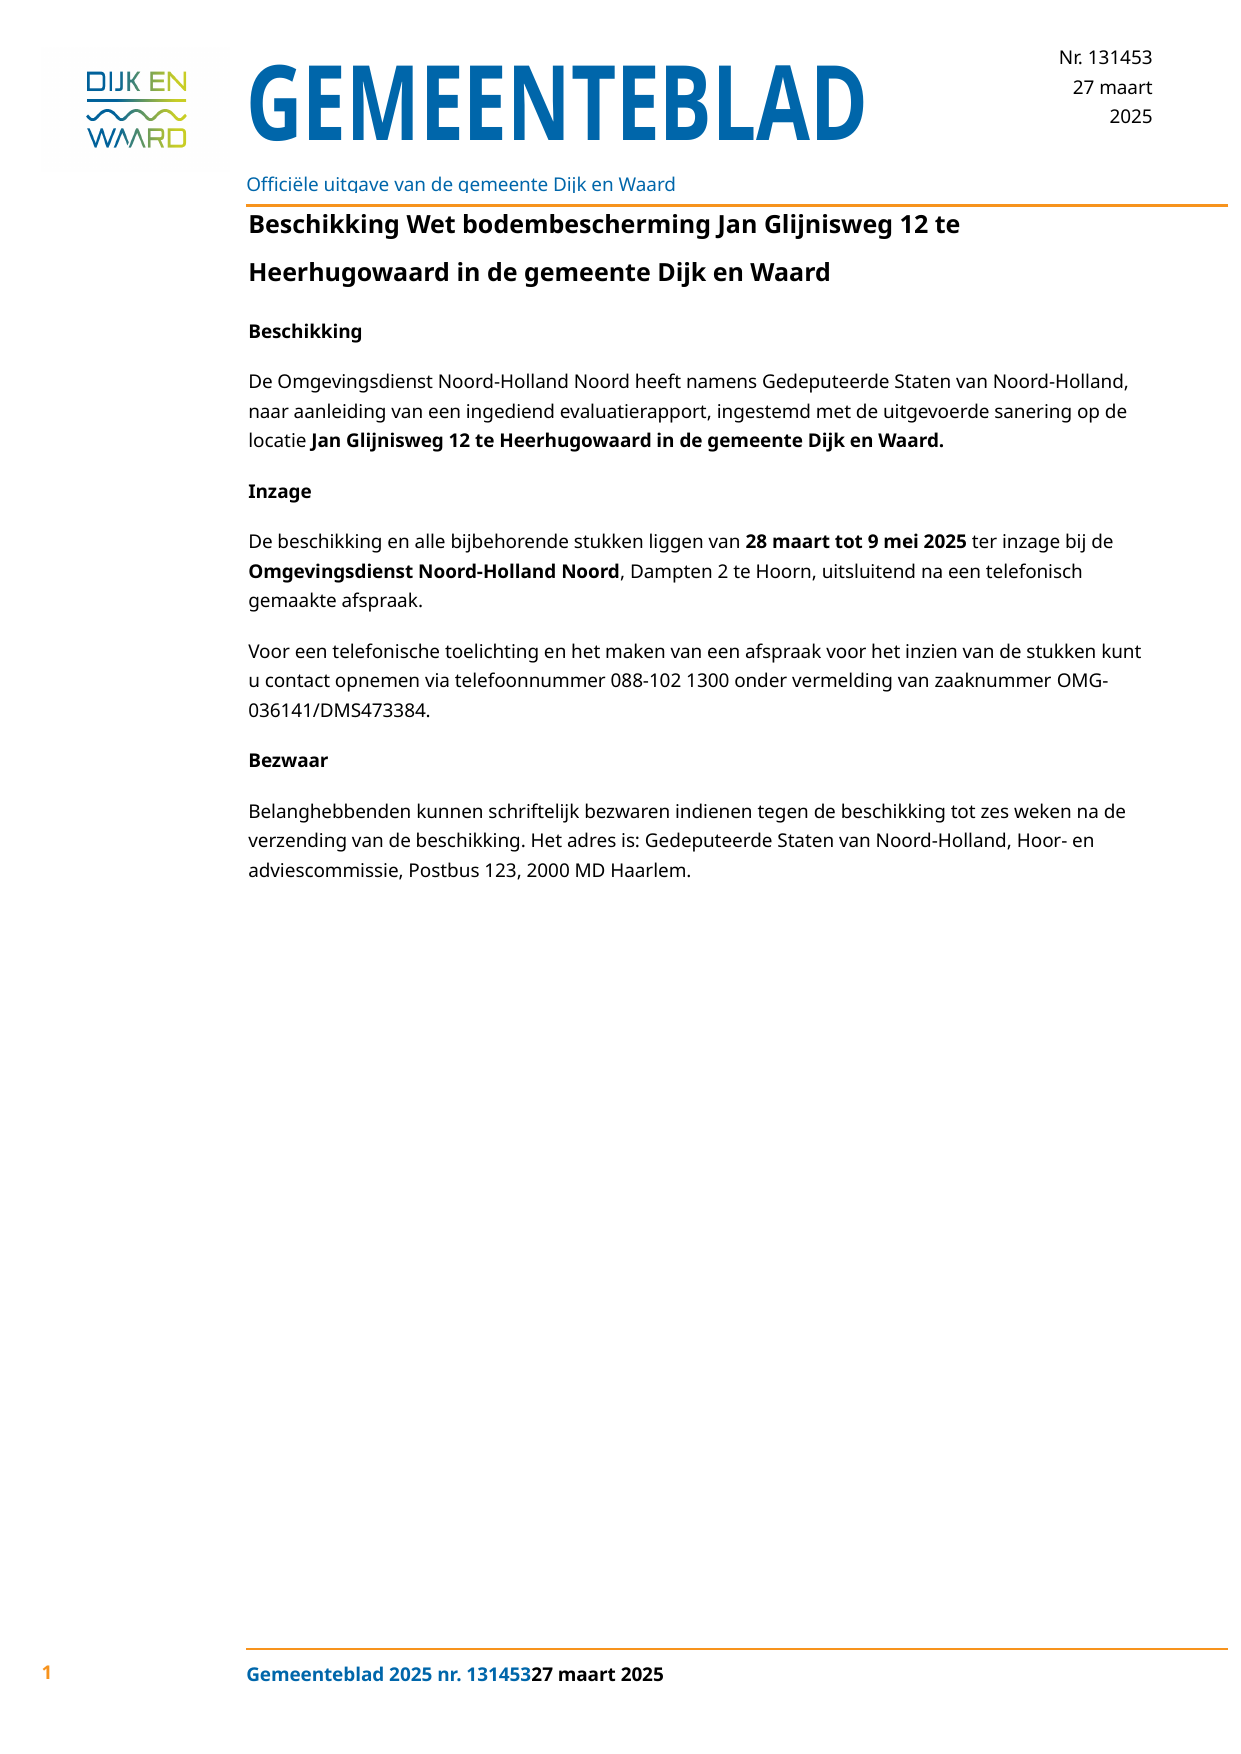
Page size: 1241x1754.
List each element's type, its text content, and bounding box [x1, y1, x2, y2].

text Beschikking Wet bodembescherming Jan Glijnisweg 12 te Heerhugowaard in de gemeente Dijk en Waard [248, 207, 1152, 288]
text Beschikking [248, 318, 1152, 344]
text Belanghebbenden kunnen schriftelijk bezwaren indienen tegen de beschikking tot zes weken na de verzending van de beschikking. Het adres is: Gedeputeerde Staten van Noord-Holland, Hoor- en adviescommissie, Postbus 123, 2000 MD Haarlem. [248, 798, 1152, 883]
text De beschikking en alle bijbehorende stukken liggen van 28 maart tot 9 mei 2025 ter inzage bij de Omgevingsdienst Noord-Holland Noord, Dampten 2 te Hoorn, uitsluitend na een telefonisch gemaakte afspraak. [248, 528, 1152, 613]
text De Omgevingsdienst Noord-Holland Noord heeft namens Gedeputeerde Staten van Noord-Holland, naar aanleiding van een ingediend evaluatierapport, ingestemd met de uitgevoerde sanering op de locatie Jan Glijnisweg 12 te Heerhugowaard in de gemeente Dijk en Waard. [248, 368, 1152, 453]
text Voor een telefonische toelichting en het maken van een afspraak voor het inzien van de stukken kunt u contact opnemen via telefoonnummer 088-102 1300 onder vermelding van zaaknummer OMG-036141/DMS473384. [248, 638, 1152, 723]
picture [41, 47, 231, 172]
text Bezwaar [248, 747, 1152, 773]
text Inzage [248, 478, 1152, 504]
